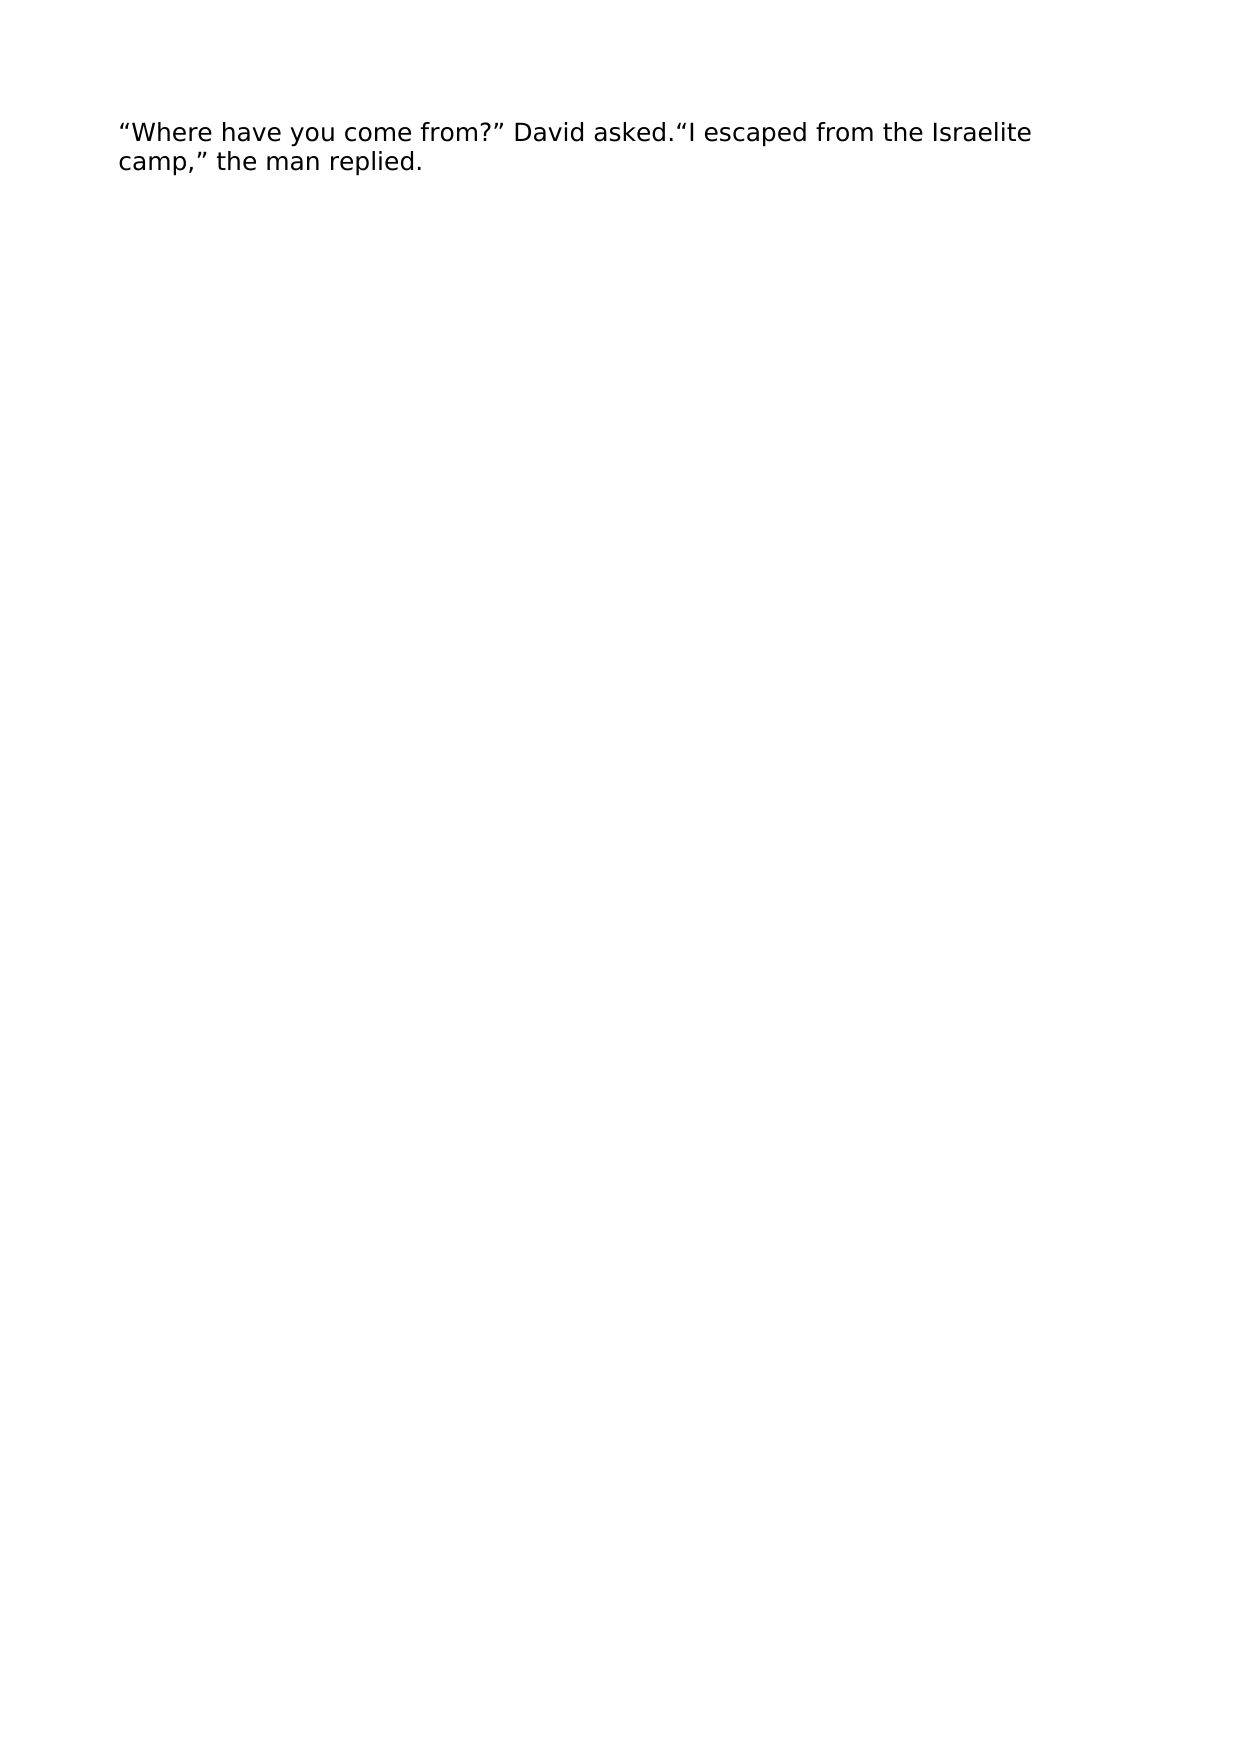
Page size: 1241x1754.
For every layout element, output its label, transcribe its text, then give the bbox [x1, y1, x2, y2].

text “Where have you come from?” David asked.“I escaped from the Israelite camp,” the man replied. [118, 118, 1122, 176]
